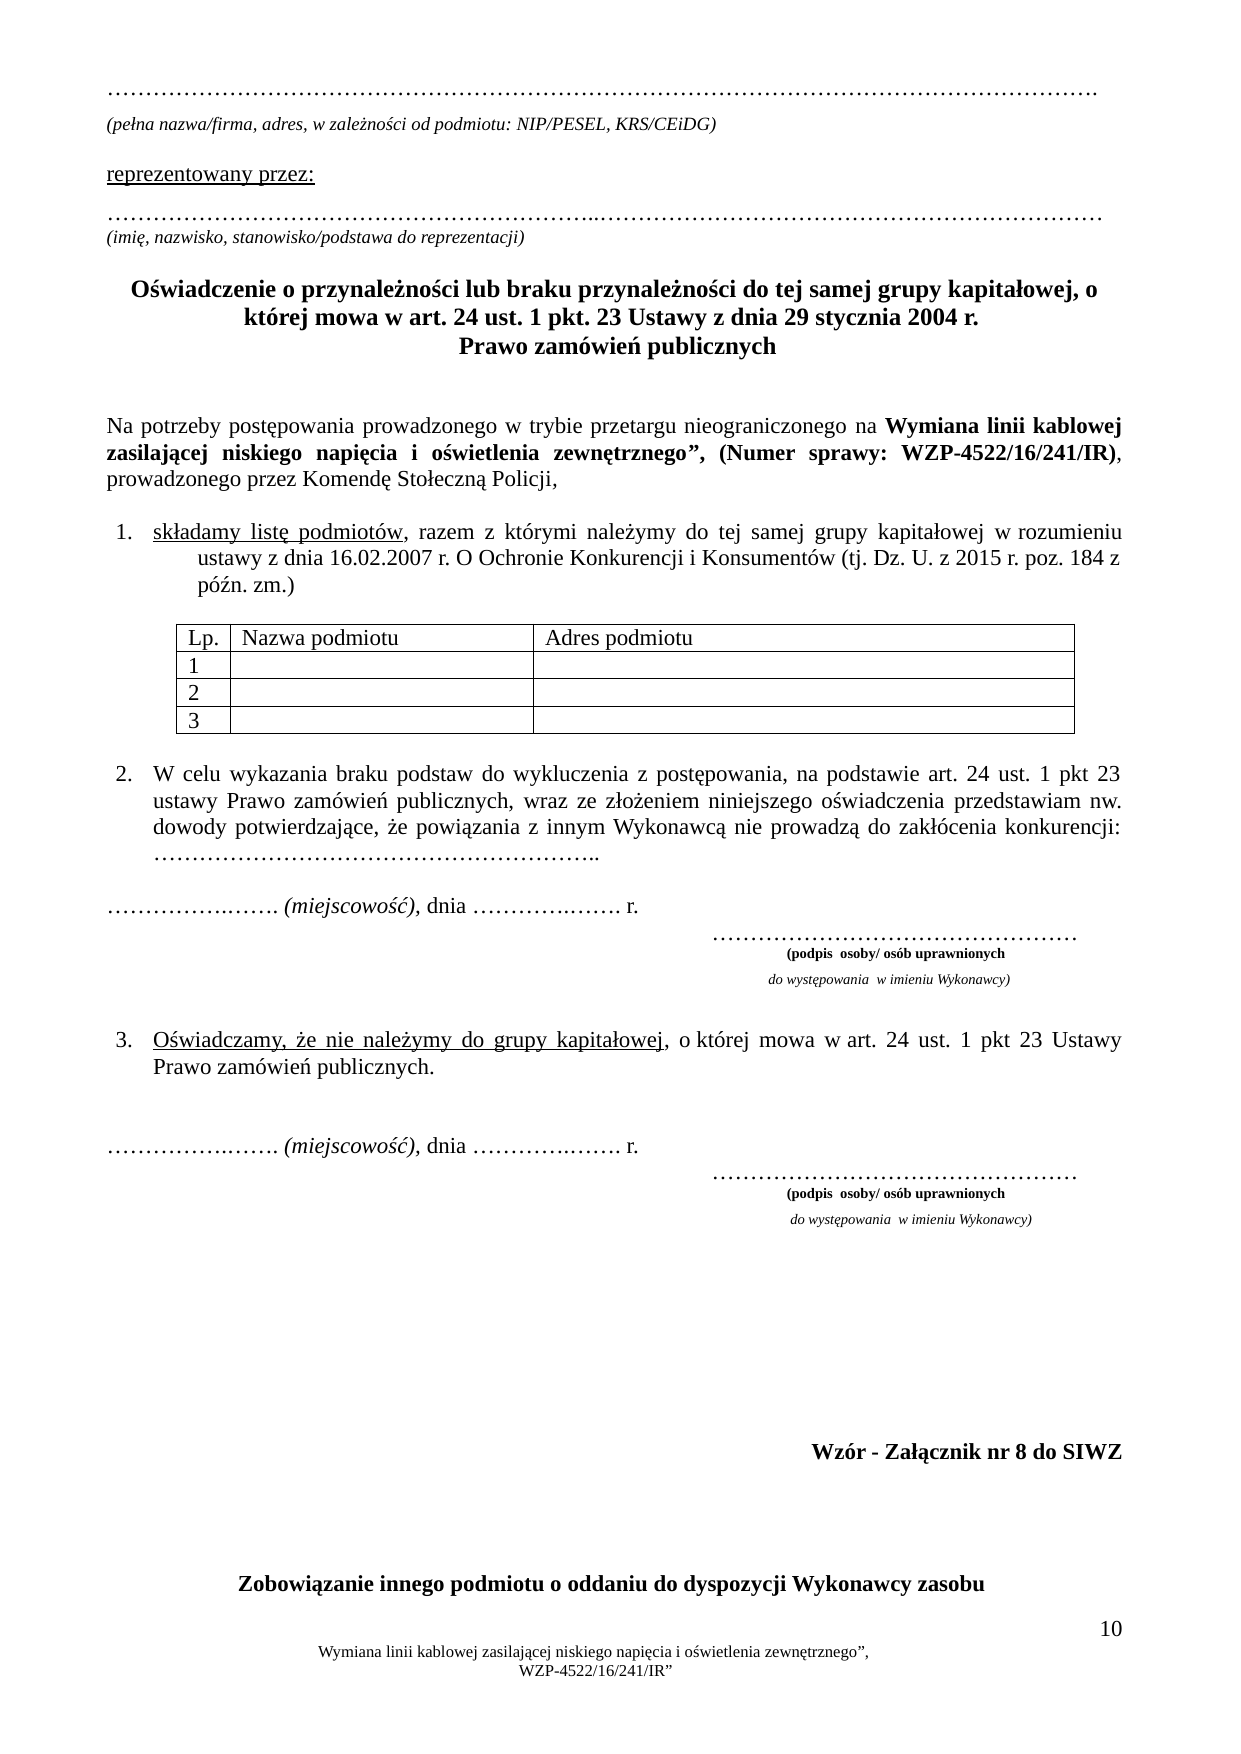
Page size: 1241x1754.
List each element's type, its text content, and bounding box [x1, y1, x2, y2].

table_header Nazwa podmiotu [231, 625, 533, 651]
table_cell [534, 652, 1074, 678]
table_cell [231, 652, 533, 678]
table_cell 1 [177, 652, 230, 678]
list składamy listę podmiotów, razem z którymi należymy do tej samej grupy kapitałowej w rozumieniu ustawy z dnia 16.02.2007 r. O Ochronie Konkurencji i Konsumentów (tj. Dz. U. z 2015 r. poz. 184 z późn. zm.) [115, 518, 1122, 597]
text …………….……. (miejscowość), dnia ………….……. r. [106, 892, 1122, 918]
text Oświadczenie o przynależności lub braku przynależności do tej samej grupy kapitałowej, o której mowa w art. 24 ust. 1 pkt. 23 Ustawy z dnia 29 stycznia 2004 r. [106, 274, 1122, 331]
text …………….……. (miejscowość), dnia ………….……. r. [106, 1132, 1122, 1158]
table_cell [534, 707, 1074, 733]
text ………………………………………… [106, 918, 1122, 945]
list Oświadczamy, że nie należymy do grupy kapitałowej, o której mowa w art. 24 ust. 1 pkt 23 Ustawy Prawo zamówień publicznych. [115, 1026, 1122, 1079]
text do występowania w imieniu Wykonawcy) [106, 971, 1122, 998]
list W celu wykazania braku podstaw do wykluczenia z postępowania, na podstawie art. 24 ust. 1 pkt 23 ustawy Prawo zamówień publicznych, wraz ze złożeniem niniejszego oświadczenia przedstawiam nw. dowody potwierdzające, że powiązania z innym Wykonawcą nie prowadzą do zakłócenia konkurencji: ………………………………………………….. [115, 760, 1122, 866]
text ………………………………………………………..………………………………………………………… [106, 199, 1119, 226]
table_cell [231, 707, 533, 733]
text …………………………………………………………………………………………………………………. [106, 74, 1119, 100]
text (pełna nazwa/firma, adres, w zależności od podmiotu: NIP/PESEL, KRS/CEiDG) [106, 113, 763, 134]
text Wzór - Załącznik nr 8 do SIWZ [106, 1438, 1122, 1465]
table_cell [534, 679, 1074, 706]
text Na potrzeby postępowania prowadzonego w trybie przetargu nieograniczonego na Wymiana linii kablowej zasilającej niskiego napięcia i oświetlenia zewnętrznego”, (Numer sprawy: WZP-4522/16/241/IR), prowadzonego przez Komendę Stołeczną Policji, [106, 413, 1122, 492]
text (imię, nazwisko, stanowisko/podstawa do reprezentacji) [106, 226, 613, 247]
text Zobowiązanie innego podmiotu o oddaniu do dyspozycji Wykonawcy zasobu [106, 1570, 1122, 1597]
table_cell 2 [177, 679, 230, 706]
table_header Lp. [177, 625, 230, 651]
text reprezentowany przez: [106, 161, 1122, 187]
table_cell [231, 679, 533, 706]
table_cell 3 [177, 707, 230, 733]
table_header Adres podmiotu [534, 625, 1074, 651]
text do występowania w imieniu Wykonawcy) [106, 1211, 1122, 1237]
text ………………………………………… [106, 1158, 1122, 1184]
text (podpis osoby/ osób uprawnionych [549, 945, 1122, 971]
text (podpis osoby/ osób uprawnionych [549, 1184, 1122, 1211]
text Prawo zamówień publicznych [106, 331, 1122, 360]
